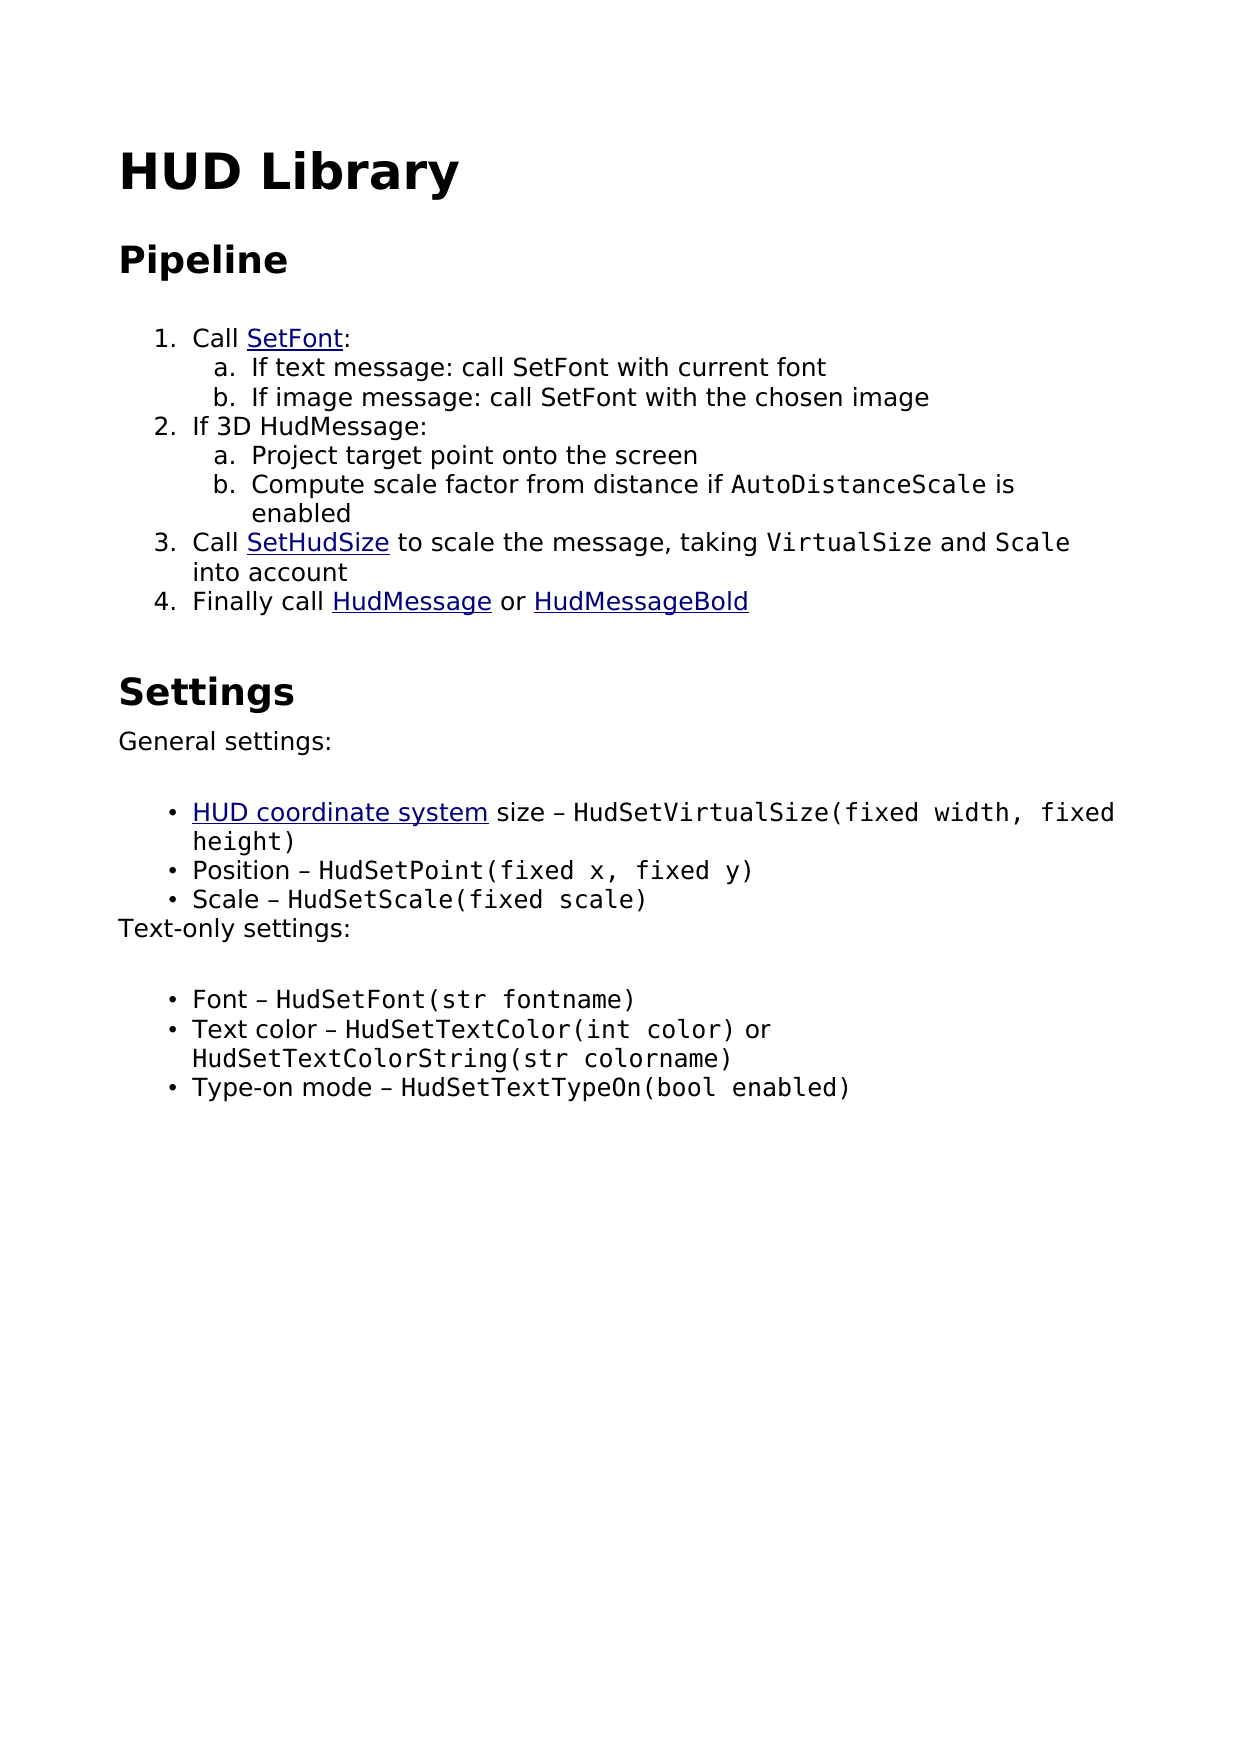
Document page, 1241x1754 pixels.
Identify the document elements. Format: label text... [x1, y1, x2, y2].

list Call SetFont: [177, 324, 1122, 354]
list Type-on mode – HudSetTextTypeOn(bool enabled) [177, 1073, 1122, 1102]
text General settings: [118, 727, 1122, 756]
list Compute scale factor from distance if AutoDistanceScale is enabled [236, 470, 1122, 529]
list If image message: call SetFont with the chosen image [236, 383, 1122, 412]
list Text color – HudSetTextColor(int color) or HudSetTextColorString(str colorname) [177, 1015, 1122, 1073]
subtitle HUD Library [118, 143, 1122, 201]
list Project target point onto the screen [236, 441, 1122, 470]
list If 3D HudMessage: [177, 412, 1122, 441]
list If text message: call SetFont with current font [236, 354, 1122, 383]
list HUD coordinate system size – HudSetVirtualSize(fixed width, fixed height) [177, 798, 1122, 856]
list Call SetHudSize to scale the message, taking VirtualSize and Scale into account [177, 529, 1122, 587]
list Font – HudSetFont(str fontname) [177, 986, 1122, 1015]
text Text-only settings: [118, 914, 1122, 944]
list Finally call HudMessage or HudMessageBold [177, 587, 1122, 616]
list Position – HudSetPoint(fixed x, fixed y) [177, 856, 1122, 885]
subtitle Pipeline [118, 239, 1122, 282]
subtitle Settings [118, 671, 1122, 714]
list Scale – HudSetScale(fixed scale) [177, 885, 1122, 914]
